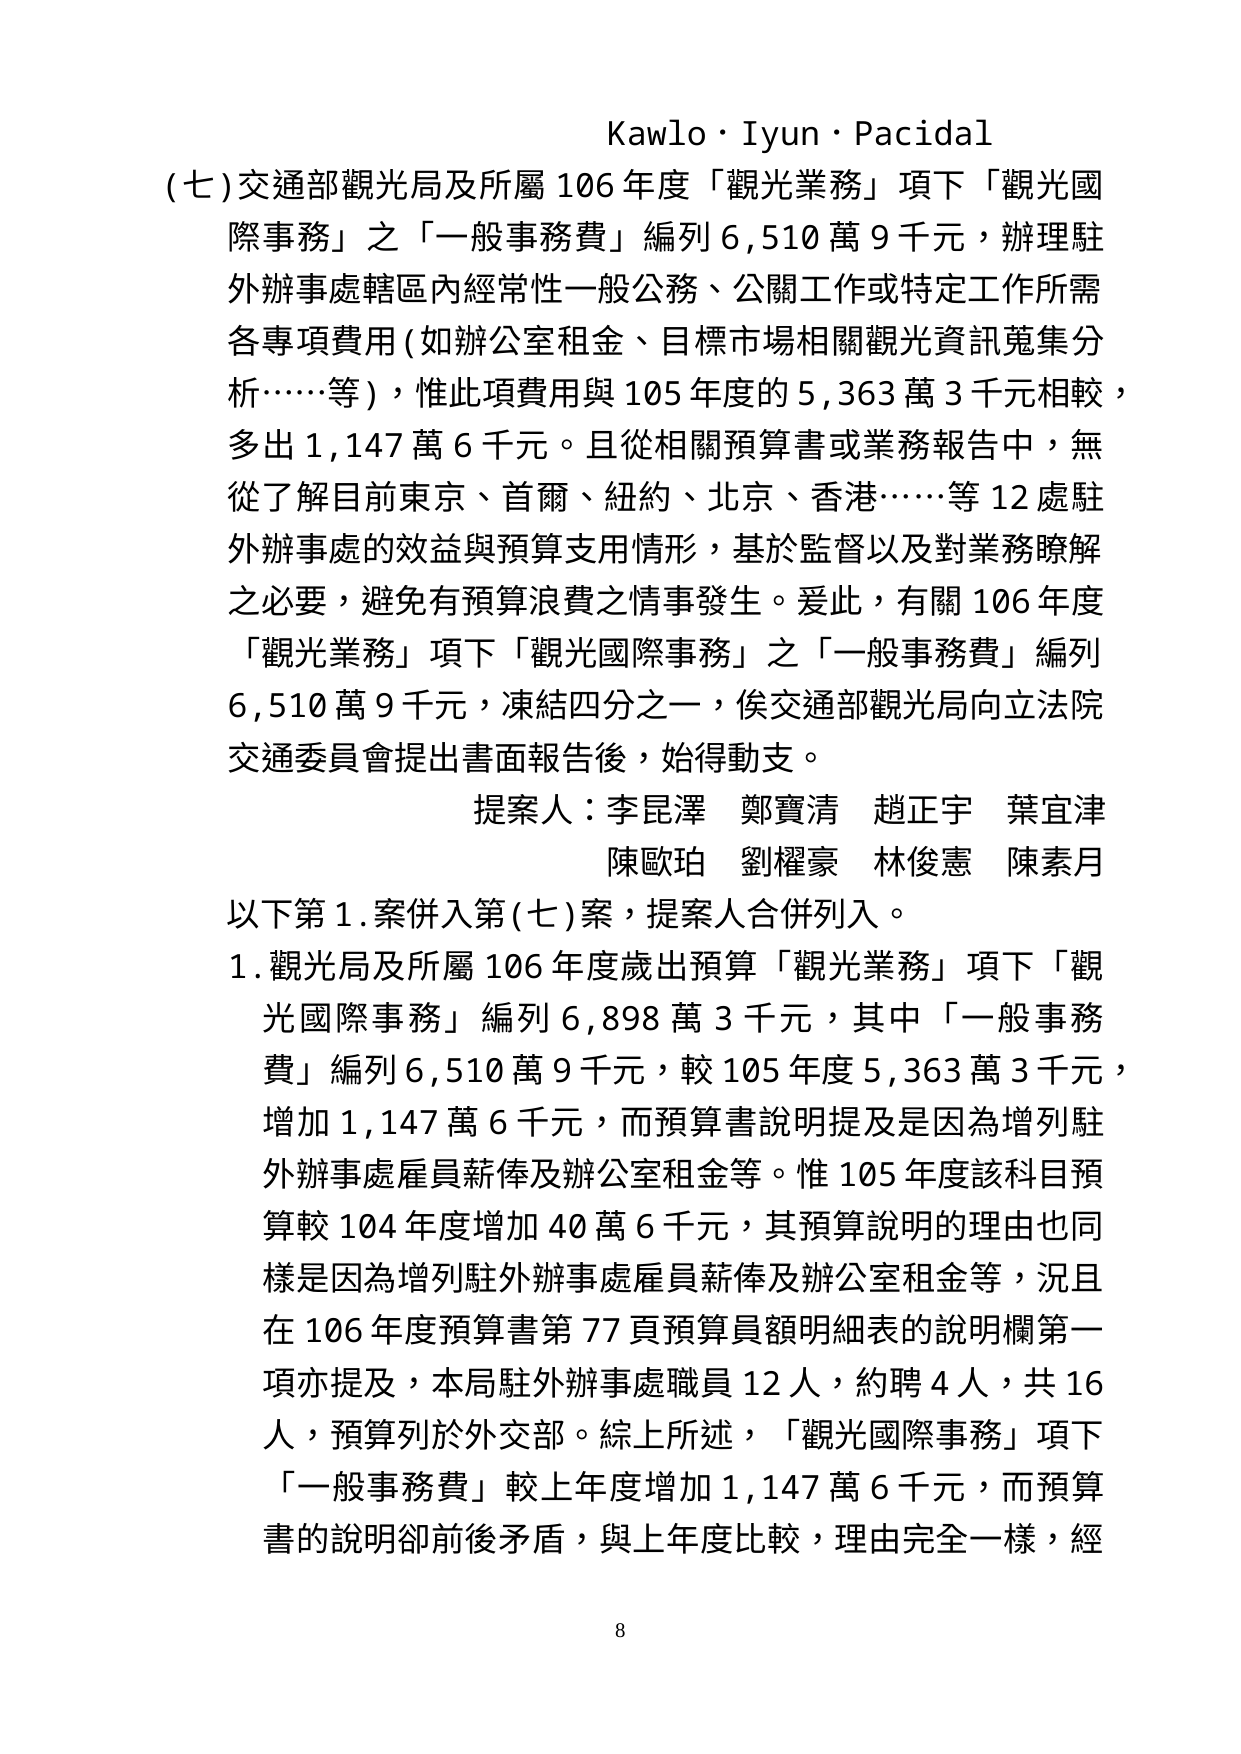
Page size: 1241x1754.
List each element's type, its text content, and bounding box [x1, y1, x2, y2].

text 1.觀光局及所屬106年度歲出預算「觀光業務」項下「觀光國際事務」編列6,898萬3千元，其中「一般事務費」編列6,510萬9千元，較105年度5,363萬3千元，增加1,147萬6千元，而預算書說明提及是因為增列駐外辦事處雇員薪俸及辦公室租金等。惟105年度該科目預算較104年度增加40萬6千元，其預算說明的理由也同樣是因為增列駐外辦事處雇員薪俸及辦公室租金等，況且在106年度預算書第77頁預算員額明細表的說明欄第一項亦提及，本局駐外辦事處職員12人，約聘4人，共16人，預算列於外交部。綜上所述，「觀光國際事務」項下「一般事務費」較上年度增加1,147萬6千元，而預算書的說明卻前後矛盾，與上年度比較，理由完全一樣，經費卻大幅提高更令人質疑。爰此交通部觀光局及所屬106年度歲出預算「觀光業務」項下「觀光國際事務」編列6,898萬3千元，其中「一般事務費」編列6,510萬9千元，應刪除1,147萬6千元。 [228, 937, 1104, 1562]
text 提案人：李昆澤 鄭寶清 趙正宇 葉宜津 陳歐珀 劉櫂豪 林俊憲 陳素月 [473, 780, 1117, 884]
text (七)交通部觀光局及所屬106年度「觀光業務」項下「觀光國際事務」之「一般事務費」編列6,510萬9千元，辦理駐外辦事處轄區內經常性一般公務、公關工作或特定工作所需各專項費用(如辦公室租金、目標市場相關觀光資訊蒐集分析……等)，惟此項費用與105年度的5,363萬3千元相較，多出1,147萬6千元。且從相關預算書或業務報告中，無從了解目前東京、首爾、紐約、北京、香港……等12處駐外辦事處的效益與預算支用情形，基於監督以及對業務瞭解之必要，避免有預算浪費之情事發生。爰此，有關106年度「觀光業務」項下「觀光國際事務」之「一般事務費」編列6,510萬9千元，凍結四分之一，俟交通部觀光局向立法院交通委員會提出書面報告後，始得動支。 [161, 155, 1104, 780]
text Kawlo．Iyun．Pacidal [473, 103, 1117, 155]
text 以下第1.案併入第(七)案，提案人合併列入。 [226, 884, 1117, 937]
